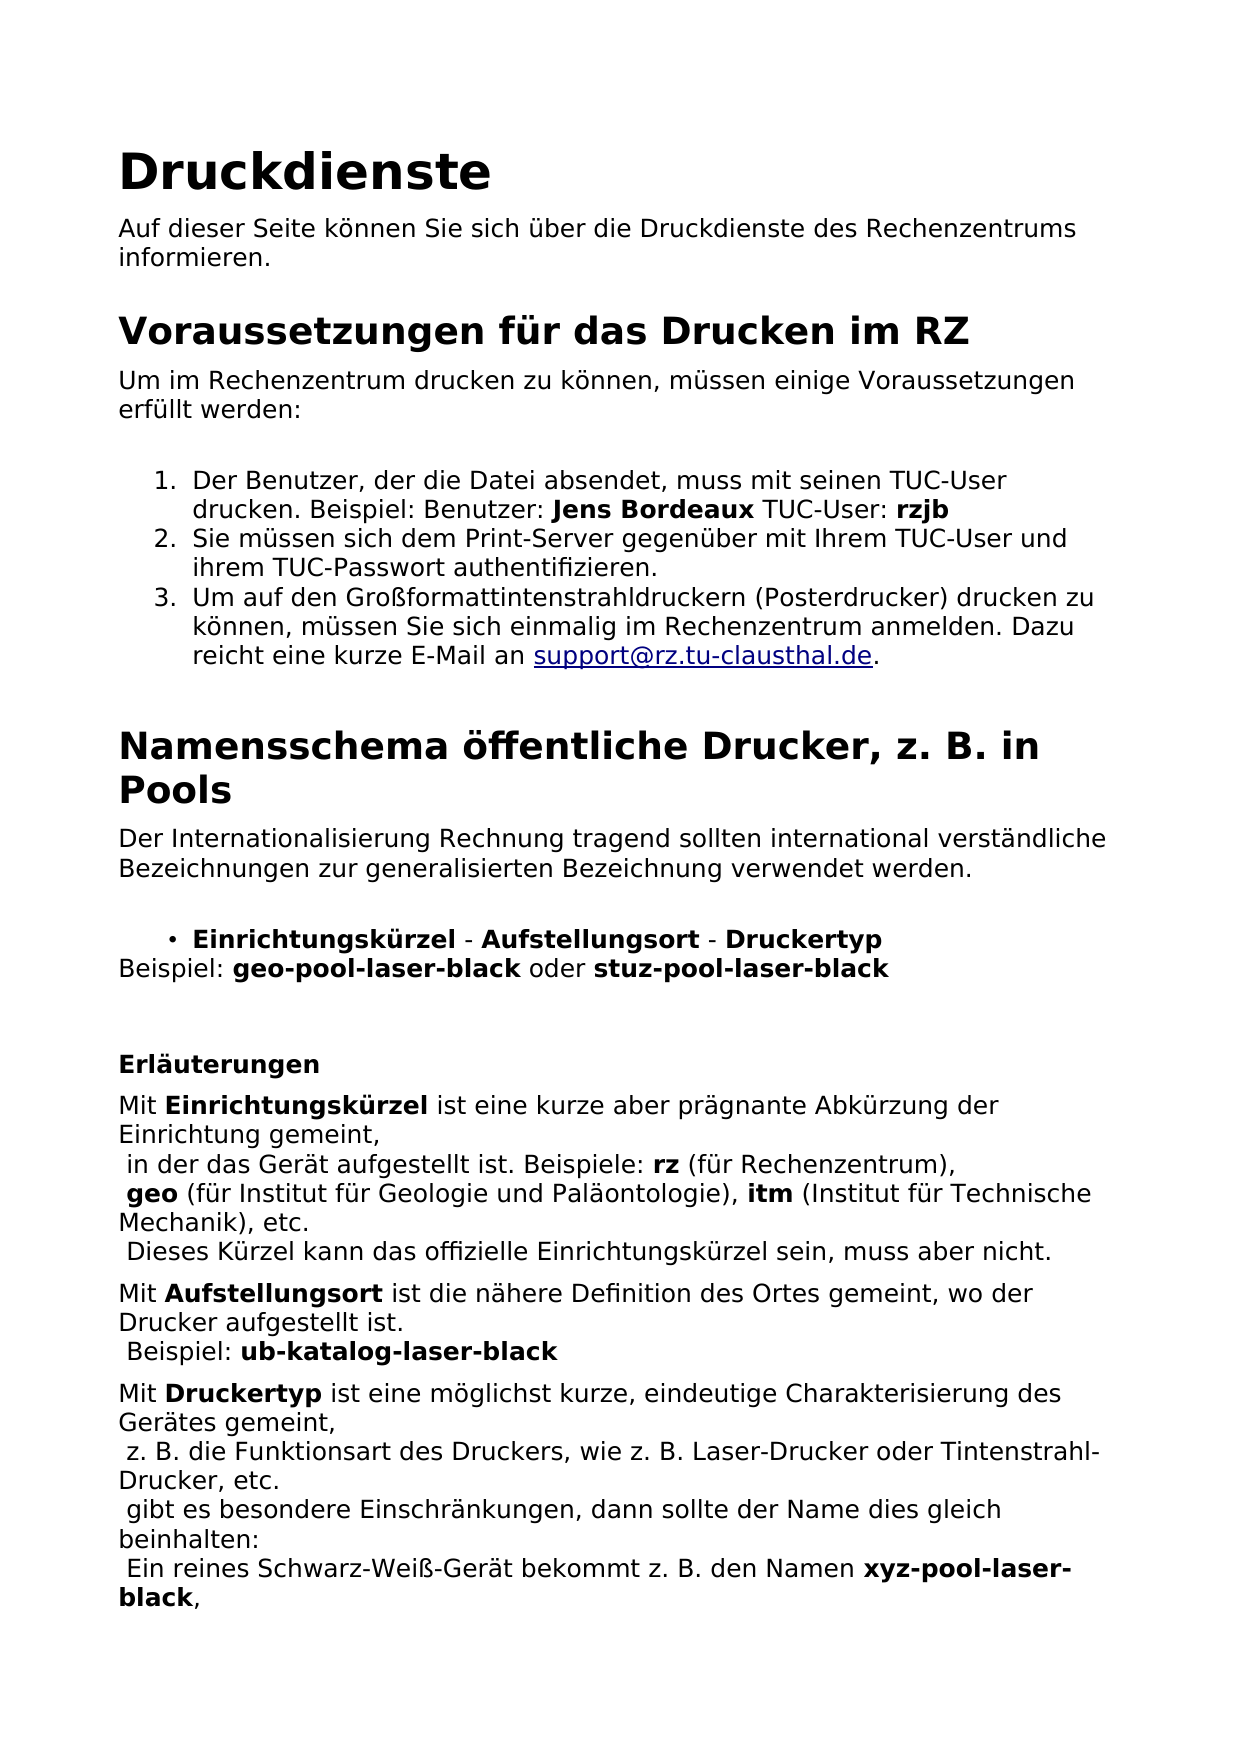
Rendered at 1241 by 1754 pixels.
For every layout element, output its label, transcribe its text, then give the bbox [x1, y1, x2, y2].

subtitle Namensschema öffentliche Drucker, z. B. in Pools [118, 725, 1122, 812]
text Mit Einrichtungskürzel ist eine kurze aber prägnante Abkürzung der Einrichtung gemeint, in der das Gerät aufgestellt ist. Beispiele: rz (für Rechenzentrum), geo (für Institut für Geologie und Paläontologie), itm (Institut für Technische Mechanik), etc. Dieses Kürzel kann das offizielle Einrichtungskürzel sein, muss aber nicht. [118, 1092, 1122, 1267]
subtitle Druckdienste [118, 143, 1122, 201]
subtitle Erläuterungen [118, 1050, 1122, 1079]
text Mit Aufstellungsort ist die nähere Definition des Ortes gemeint, wo der Drucker aufgestellt ist. Beispiel: ub-katalog-laser-black [118, 1279, 1122, 1367]
list Einrichtungskürzel - Aufstellungsort - Druckertyp [177, 925, 1122, 954]
text Beispiel: geo-pool-laser-black oder stuz-pool-laser-black [118, 954, 1122, 1012]
list Sie müssen sich dem Print-Server gegenüber mit Ihrem TUC-User und ihrem TUC-Passwort authentifizieren. [177, 524, 1122, 583]
text Der Internationalisierung Rechnung tragend sollten international verständliche Bezeichnungen zur generalisierten Bezeichnung verwendet werden. [118, 824, 1122, 883]
subtitle Voraussetzungen für das Drucken im RZ [118, 310, 1122, 353]
list Um auf den Großformattintenstrahldruckern (Posterdrucker) drucken zu können, müssen Sie sich einmalig im Rechenzentrum anmelden. Dazu reicht eine kurze E-Mail an support@rz.tu-clausthal.de. [177, 583, 1122, 670]
list Der Benutzer, der die Datei absendet, muss mit seinen TUC-User drucken. Beispiel: Benutzer: Jens Bordeaux TUC-User: rzjb [177, 466, 1122, 524]
text Auf dieser Seite können Sie sich über die Druckdienste des Rechenzentrums informieren. [118, 214, 1122, 272]
text Um im Rechenzentrum drucken zu können, müssen einige Voraussetzungen erfüllt werden: [118, 366, 1122, 424]
text Mit Druckertyp ist eine möglichst kurze, eindeutige Charakterisierung des Gerätes gemeint, z. B. die Funktionsart des Druckers, wie z. B. Laser-Drucker oder Tintenstrahl-Drucker, etc. gibt es besondere Einschränkungen, dann sollte der Name dies gleich beinhalten: Ein reines Schwarz-Weiß-Gerät bekommt z. B. den Namen xyz-pool-laser-black, [118, 1379, 1122, 1612]
